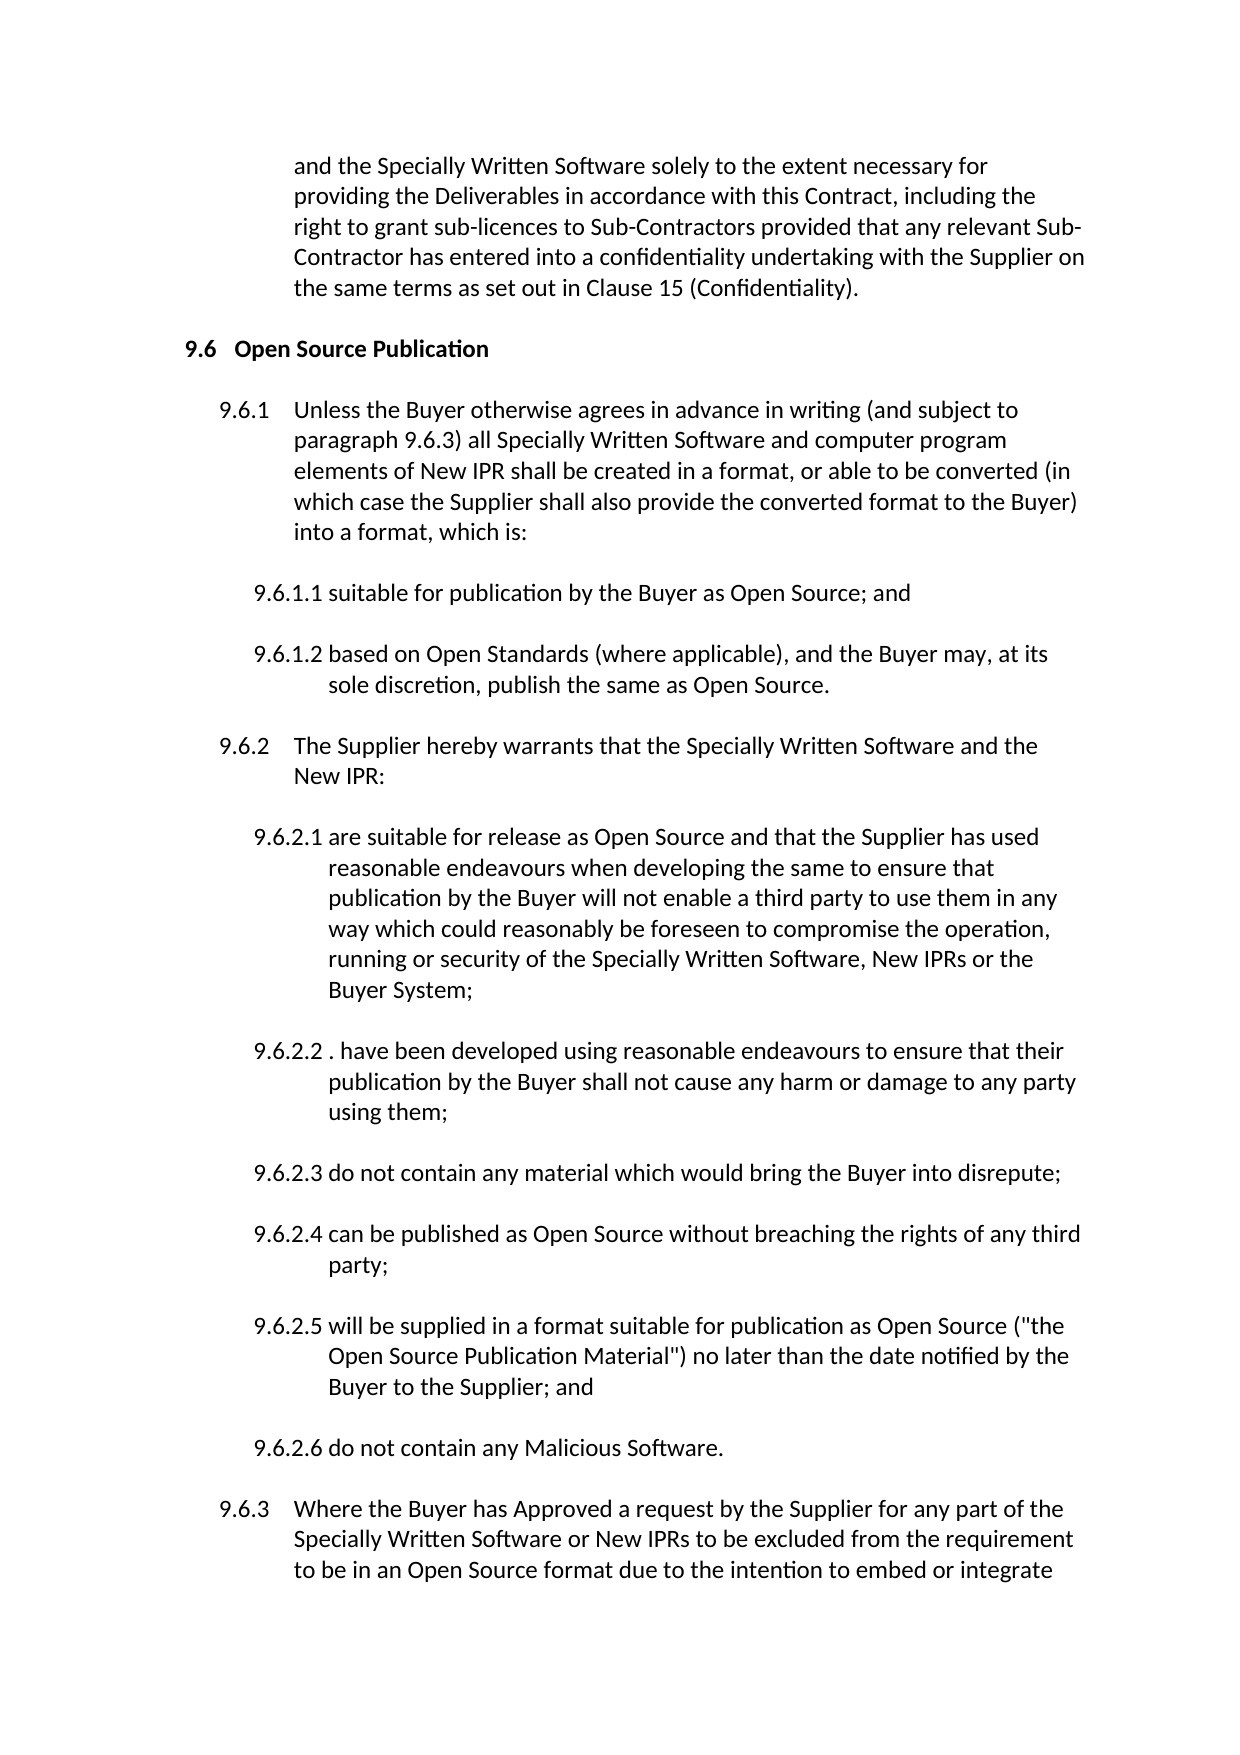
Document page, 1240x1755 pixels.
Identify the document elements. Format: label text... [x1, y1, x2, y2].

list . have been developed using reasonable endeavours to ensure that their publication by the Buyer shall not cause any harm or damage to any party using them; [253, 1035, 1089, 1127]
list Open Source Publication [184, 333, 1089, 394]
list can be published as Open Source without breaching the rights of any third party; [253, 1218, 1089, 1279]
list suitable for publication by the Buyer as Open Source; and [253, 577, 1089, 638]
list will be supplied in a format suitable for publication as Open Source ("the Open Source Publication Material") no later than the date notified by the Buyer to the Supplier; and [253, 1310, 1089, 1401]
list do not contain any material which would bring the Buyer into disrepute; [253, 1157, 1089, 1188]
list Unless the Buyer otherwise agrees in advance in writing (and subject to paragraph 9.6.3) all Specially Written Software and computer program elements of New IPR shall be created in a format, or able to be converted (in which case the Supplier shall also provide the converted format to the Buyer) into a format, which is: [219, 394, 1089, 577]
list do not contain any Malicious Software. [253, 1432, 1089, 1462]
list Where the Buyer has Approved a request by the Supplier for any part of the Specially Written Software or New IPRs to be excluded from the requirement to be in an Open Source format due to the intention to embed or integrate [219, 1493, 1089, 1584]
list based on Open Standards (where applicable), and the Buyer may, at its sole discretion, publish the same as Open Source. [253, 638, 1089, 730]
list and the Specially Written Software solely to the extent necessary for providing the Deliverables in accordance with this Contract, including the right to grant sub-licences to Sub-Contractors provided that any relevant Sub-Contractor has entered into a confidentiality undertaking with the Supplier on the same terms as set out in Clause 15 (Confidentiality). [219, 150, 1089, 333]
list The Supplier hereby warrants that the Specially Written Software and the New IPR: [219, 730, 1089, 821]
list are suitable for release as Open Source and that the Supplier has used reasonable endeavours when developing the same to ensure that publication by the Buyer will not enable a third party to use them in any way which could reasonably be foreseen to compromise the operation, running or security of the Specially Written Software, New IPRs or the Buyer System; [253, 821, 1089, 1004]
